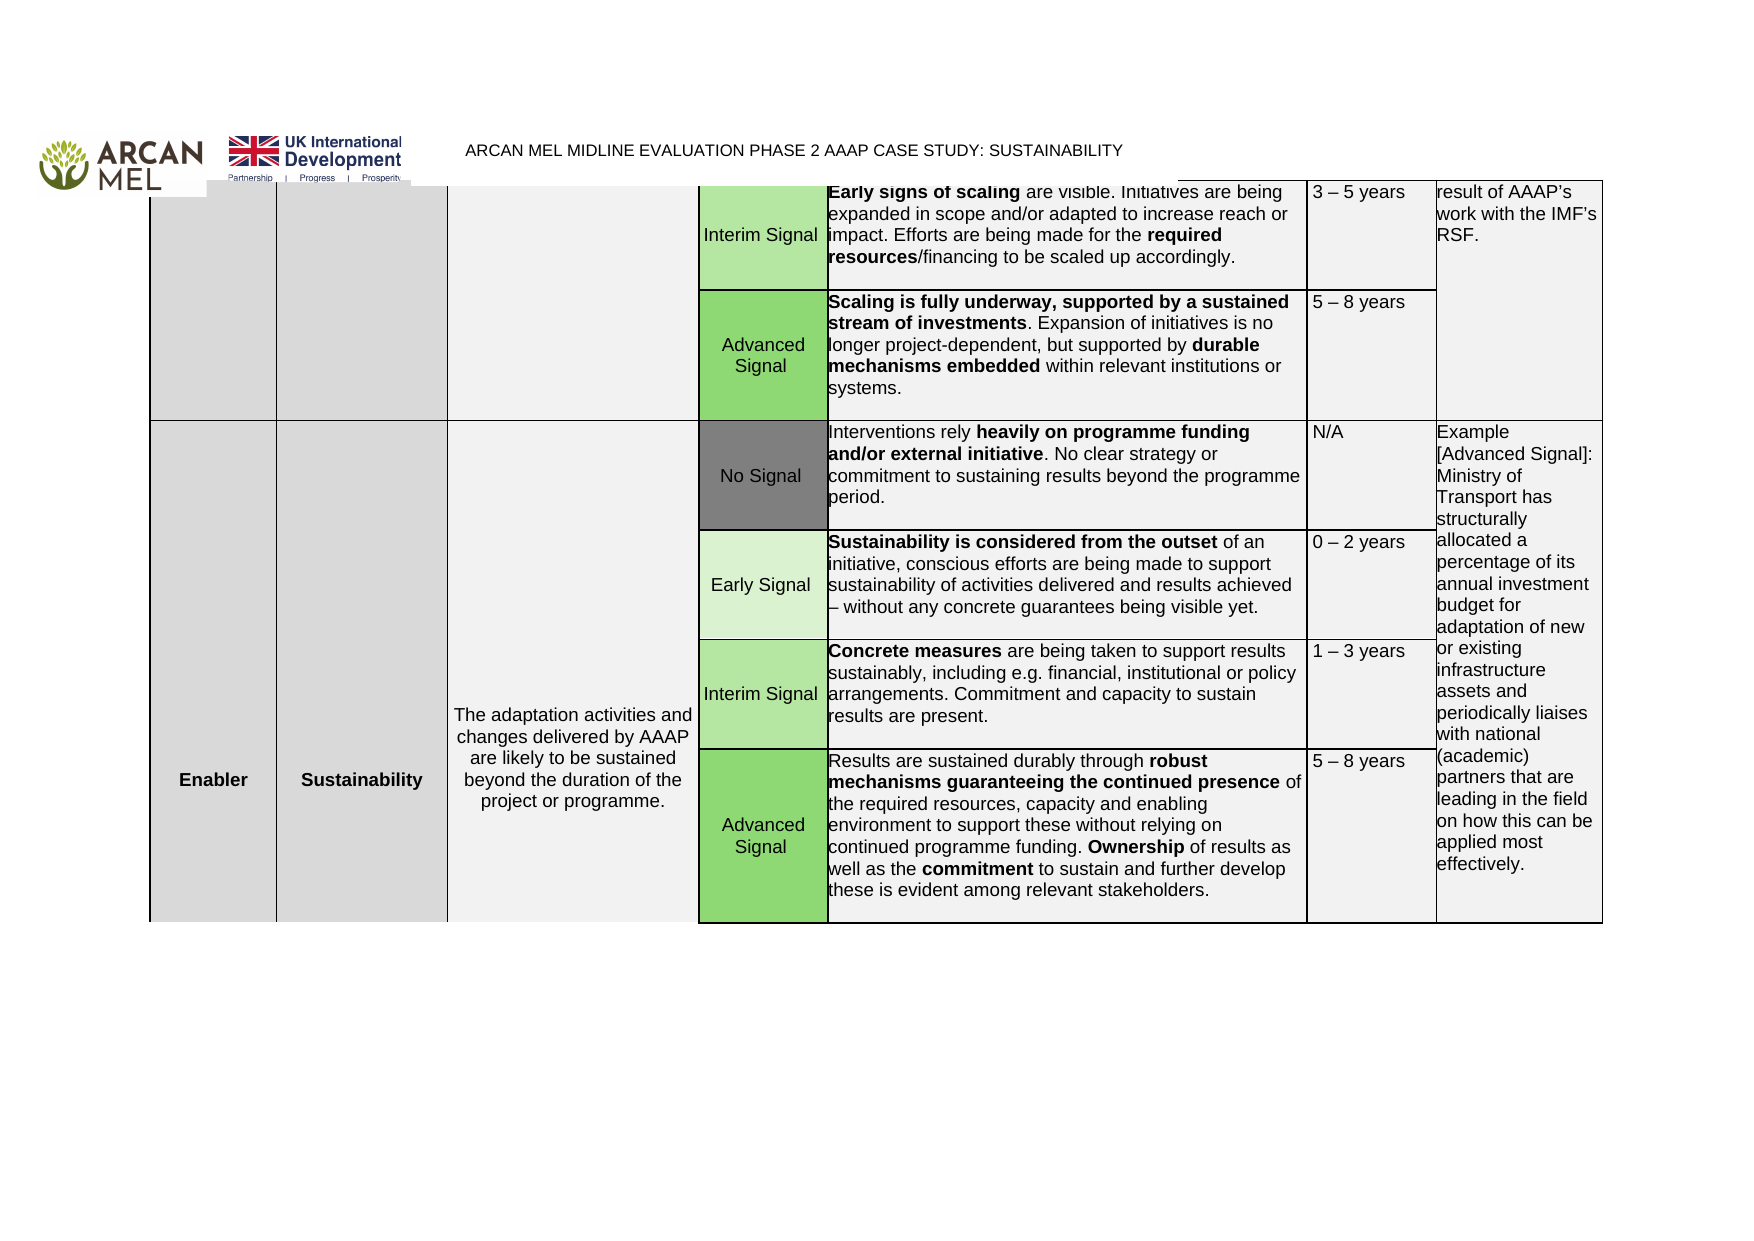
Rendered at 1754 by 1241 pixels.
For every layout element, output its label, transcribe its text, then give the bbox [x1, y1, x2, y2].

table_cell 5 – 8 years [1308, 291, 1436, 420]
table_cell [448, 186, 698, 420]
table_cell Concrete measures are being taken to support results sustainably, including e.g. financial, institutional or policy arrangements. Commitment and capacity to sustain results are present. [829, 640, 1306, 748]
table_cell No Signal [700, 421, 827, 529]
table_cell Interim Signal [700, 640, 827, 748]
table_cell Early Signal [700, 531, 827, 638]
table_cell Advanced Signal [700, 750, 827, 922]
table_cell Results are sustained durably through robust mechanisms guaranteeing the continued presence of the required resources, capacity and enabling environment to support these without relying on continued programme funding. Ownership of results as well as the commitment to sustain and further develop these is evident among relevant stakeholders. [829, 750, 1306, 922]
table_cell result of AAAP’s work with the IMF’s RSF. [1437, 181, 1602, 420]
table_cell N/A [1308, 421, 1436, 529]
table_cell 1 – 3 years [1308, 640, 1436, 748]
table_cell The adaptation activities and changes delivered by AAAP are likely to be sustained beyond the duration of the project or programme. [448, 421, 698, 922]
table_cell Interventions rely heavily on programme funding and/or external initiative. No clear strategy or commitment to sustaining results beyond the programme period. [829, 421, 1306, 529]
table_cell 0 – 2 years [1308, 531, 1436, 638]
table_cell Sustainability is considered from the outset of an initiative, conscious efforts are being made to support sustainability of activities delivered and results achieved – without any concrete guarantees being visible yet. [829, 531, 1306, 638]
table_cell 3 – 5 years [1308, 181, 1436, 289]
table_cell [151, 180, 276, 420]
table_cell [277, 180, 447, 420]
table_cell Advanced Signal [700, 291, 827, 420]
table_cell Interim Signal [700, 186, 827, 289]
table_cell Early signs of scaling are visible. Initiatives are being expanded in scope and/or adapted to increase reach or impact. Efforts are being made for the required resources/financing to be scaled up accordingly. [829, 181, 1306, 289]
table_cell 5 – 8 years [1308, 750, 1436, 922]
table_cell Sustainability [277, 421, 447, 922]
table_cell Example [Advanced Signal]: Ministry of Transport has structurally allocated a percentage of its annual investment budget for adaptation of new or existing infrastructure assets and periodically liaises with national (academic) partners that are leading in the field on how this can be applied most effectively. [1437, 421, 1602, 922]
table_cell Enabler [151, 421, 276, 922]
table_cell Scaling is fully underway, supported by a sustained stream of investments. Expansion of initiatives is no longer project-dependent, but supported by durable mechanisms embedded within relevant institutions or systems. [829, 291, 1306, 420]
